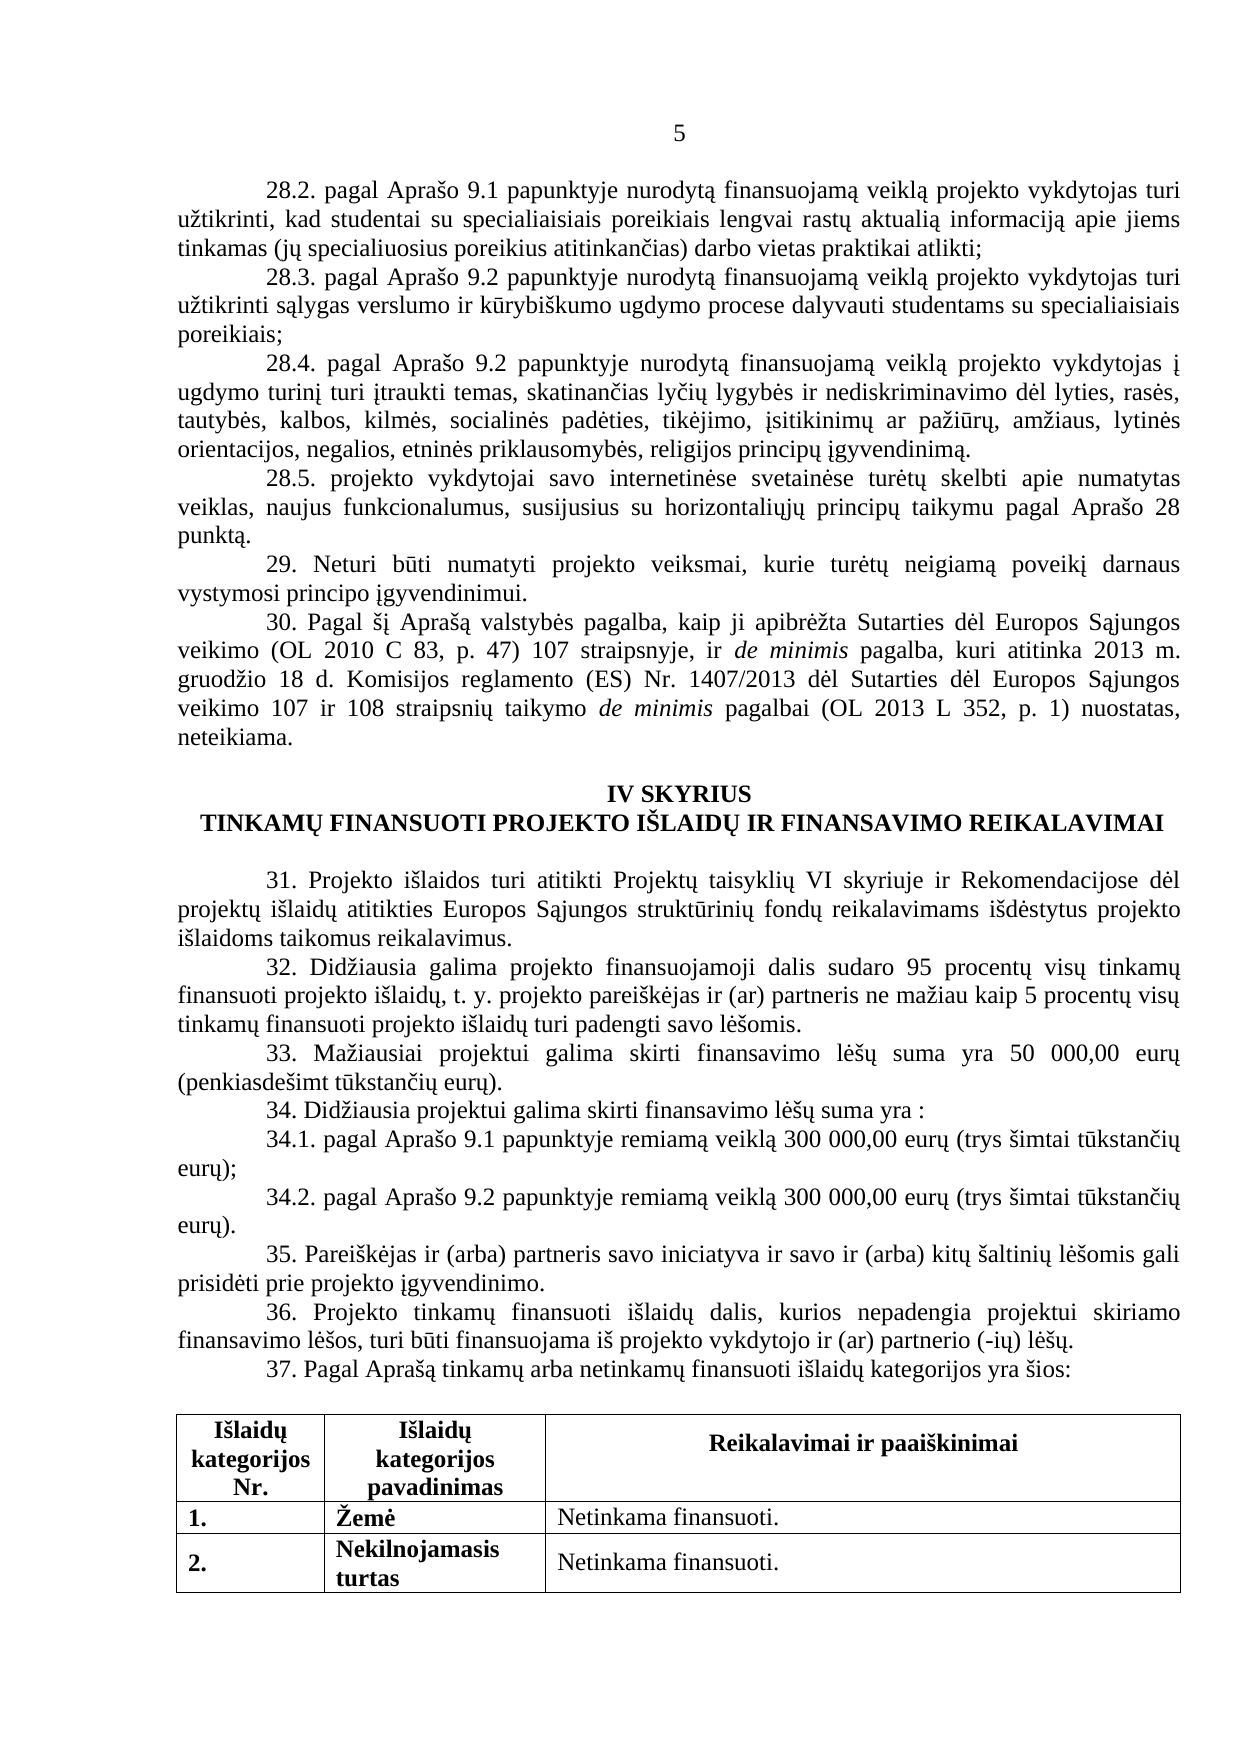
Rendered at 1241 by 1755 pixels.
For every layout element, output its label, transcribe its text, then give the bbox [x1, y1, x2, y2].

text 32. Didžiausia galima projekto finansuojamoji dalis sudaro 95 procentų visų tinkamų finansuoti projekto išlaidų, t. y. projekto pareiškėjas ir (ar) partneris ne mažiau kaip 5 procentų visų tinkamų finansuoti projekto išlaidų turi padengti savo lėšomis. [177, 952, 1181, 1038]
table_cell 1. [177, 1502, 324, 1533]
table_cell 2. [177, 1534, 324, 1592]
table_cell Nekilnojamasis turtas [325, 1534, 545, 1592]
text 29. Neturi būti numatyti projekto veiksmai, kurie turėtų neigiamą poveikį darnaus vystymosi principo įgyvendinimui. [177, 549, 1181, 607]
text 34.2. pagal Aprašo 9.2 papunktyje remiamą veiklą 300 000,00 eurų (trys šimtai tūkstančių eurų). [177, 1182, 1181, 1239]
text 34. Didžiausia projektui galima skirti finansavimo lėšų suma yra : [177, 1095, 1181, 1124]
text 28.3. pagal Aprašo 9.2 papunktyje nurodytą finansuojamą veiklą projekto vykdytojas turi užtikrinti sąlygas verslumo ir kūrybiškumo ugdymo procese dalyvauti studentams su specialiaisiais poreikiais; [177, 262, 1181, 348]
table_header Reikalavimai ir paaiškinimai [546, 1415, 1180, 1501]
text 36. Projekto tinkamų finansuoti išlaidų dalis, kurios nepadengia projektui skiriamo finansavimo lėšos, turi būti finansuojama iš projekto vykdytojo ir (ar) partnerio (-ių) lėšų. [177, 1297, 1181, 1354]
table_cell Žemė [325, 1502, 545, 1533]
text 35. Pareiškėjas ir (arba) partneris savo iniciatyva ir savo ir (arba) kitų šaltinių lėšomis gali prisidėti prie projekto įgyvendinimo. [177, 1239, 1181, 1297]
text IV SKYRIUS [177, 779, 1181, 808]
table_cell Netinkama finansuoti. [546, 1502, 1180, 1533]
table_header Išlaidų kategorijos Nr. [177, 1415, 324, 1501]
text 33. Mažiausiai projektui galima skirti finansavimo lėšų suma yra 50 000,00 eurų (penkiasdešimt tūkstančių eurų). [177, 1038, 1181, 1095]
text 37. Pagal Aprašą tinkamų arba netinkamų finansuoti išlaidų kategorijos yra šios: [177, 1354, 1181, 1383]
text 31. Projekto išlaidos turi atitikti Projektų taisyklių VI skyriuje ir Rekomendacijose dėl projektų išlaidų atitikties Europos Sąjungos struktūrinių fondų reikalavimams išdėstytus projekto išlaidoms taikomus reikalavimus. [177, 865, 1181, 952]
text TINKAMŲ FINANSUOTI PROJEKTO IŠLAIDŲ IR FINANSAVIMO REIKALAVIMAI [177, 808, 1181, 837]
text 28.5. projekto vykdytojai savo internetinėse svetainėse turėtų skelbti apie numatytas veiklas, naujus funkcionalumus, susijusius su horizontaliųjų principų taikymu pagal Aprašo 28 punktą. [177, 463, 1181, 549]
text 34.1. pagal Aprašo 9.1 papunktyje remiamą veiklą 300 000,00 eurų (trys šimtai tūkstančių eurų); [177, 1124, 1181, 1182]
text 28.4. pagal Aprašo 9.2 papunktyje nurodytą finansuojamą veiklą projekto vykdytojas į ugdymo turinį turi įtraukti temas, skatinančias lyčių lygybės ir nediskriminavimo dėl lyties, rasės, tautybės, kalbos, kilmės, socialinės padėties, tikėjimo, įsitikinimų ar pažiūrų, amžiaus, lytinės orientacijos, negalios, etninės priklausomybės, religijos principų įgyvendinimą. [177, 348, 1181, 463]
table_header Išlaidų kategorijos pavadinimas [325, 1415, 545, 1501]
text 28.2. pagal Aprašo 9.1 papunktyje nurodytą finansuojamą veiklą projekto vykdytojas turi užtikrinti, kad studentai su specialiaisiais poreikiais lengvai rastų aktualią informaciją apie jiems tinkamas (jų specialiuosius poreikius atitinkančias) darbo vietas praktikai atlikti; [177, 175, 1181, 262]
table_cell Netinkama finansuoti. [546, 1534, 1180, 1592]
text 30. Pagal šį Aprašą valstybės pagalba, kaip ji apibrėžta Sutarties dėl Europos Sąjungos veikimo (OL 2010 C 83, p. 47) 107 straipsnyje, ir de minimis pagalba, kuri atitinka 2013 m. gruodžio 18 d. Komisijos reglamento (ES) Nr. 1407/2013 dėl Sutarties dėl Europos Sąjungos veikimo 107 ir 108 straipsnių taikymo de minimis pagalbai (OL 2013 L 352, p. 1) nuostatas, neteikiama. [177, 607, 1181, 750]
